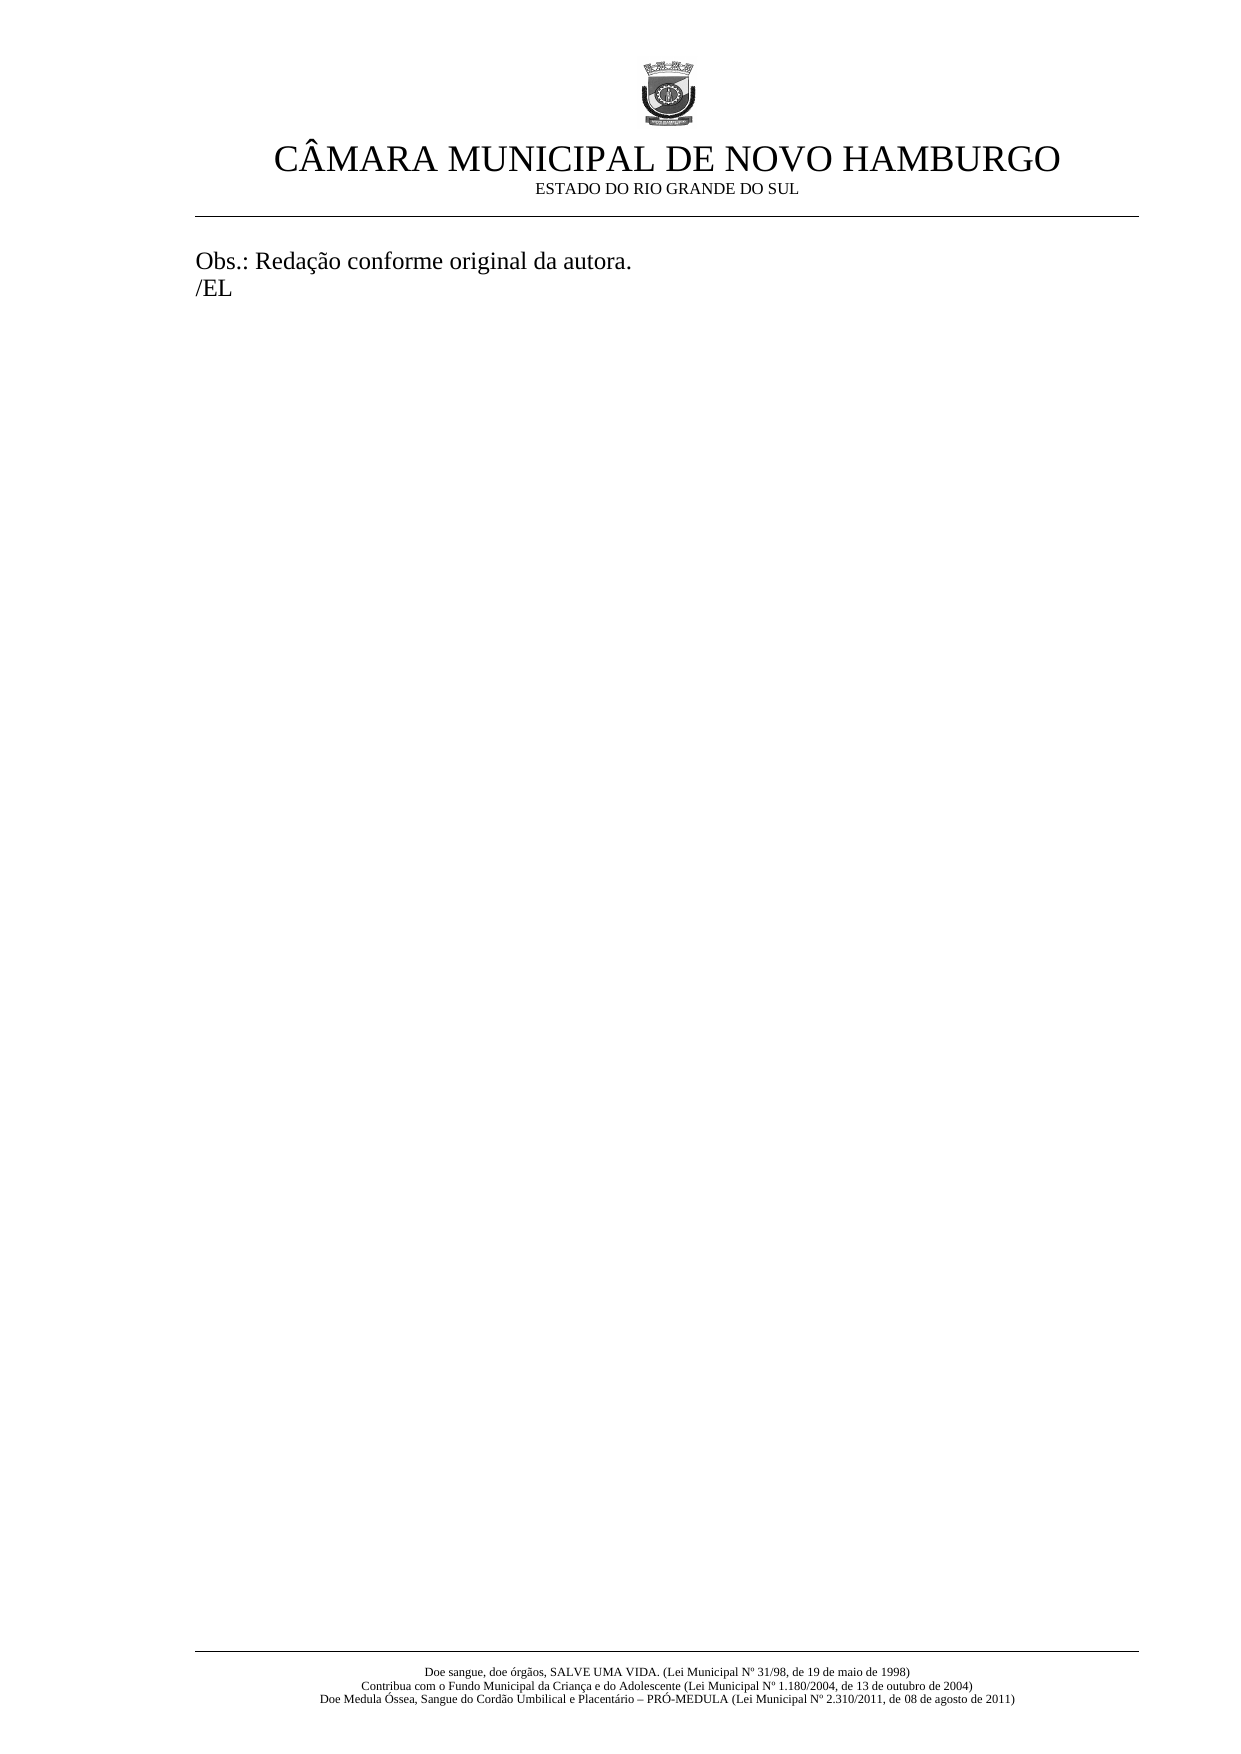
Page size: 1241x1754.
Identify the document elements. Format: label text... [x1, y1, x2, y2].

text /EL [195, 274, 1139, 302]
text Obs.: Redação conforme original da autora. [195, 247, 1139, 274]
